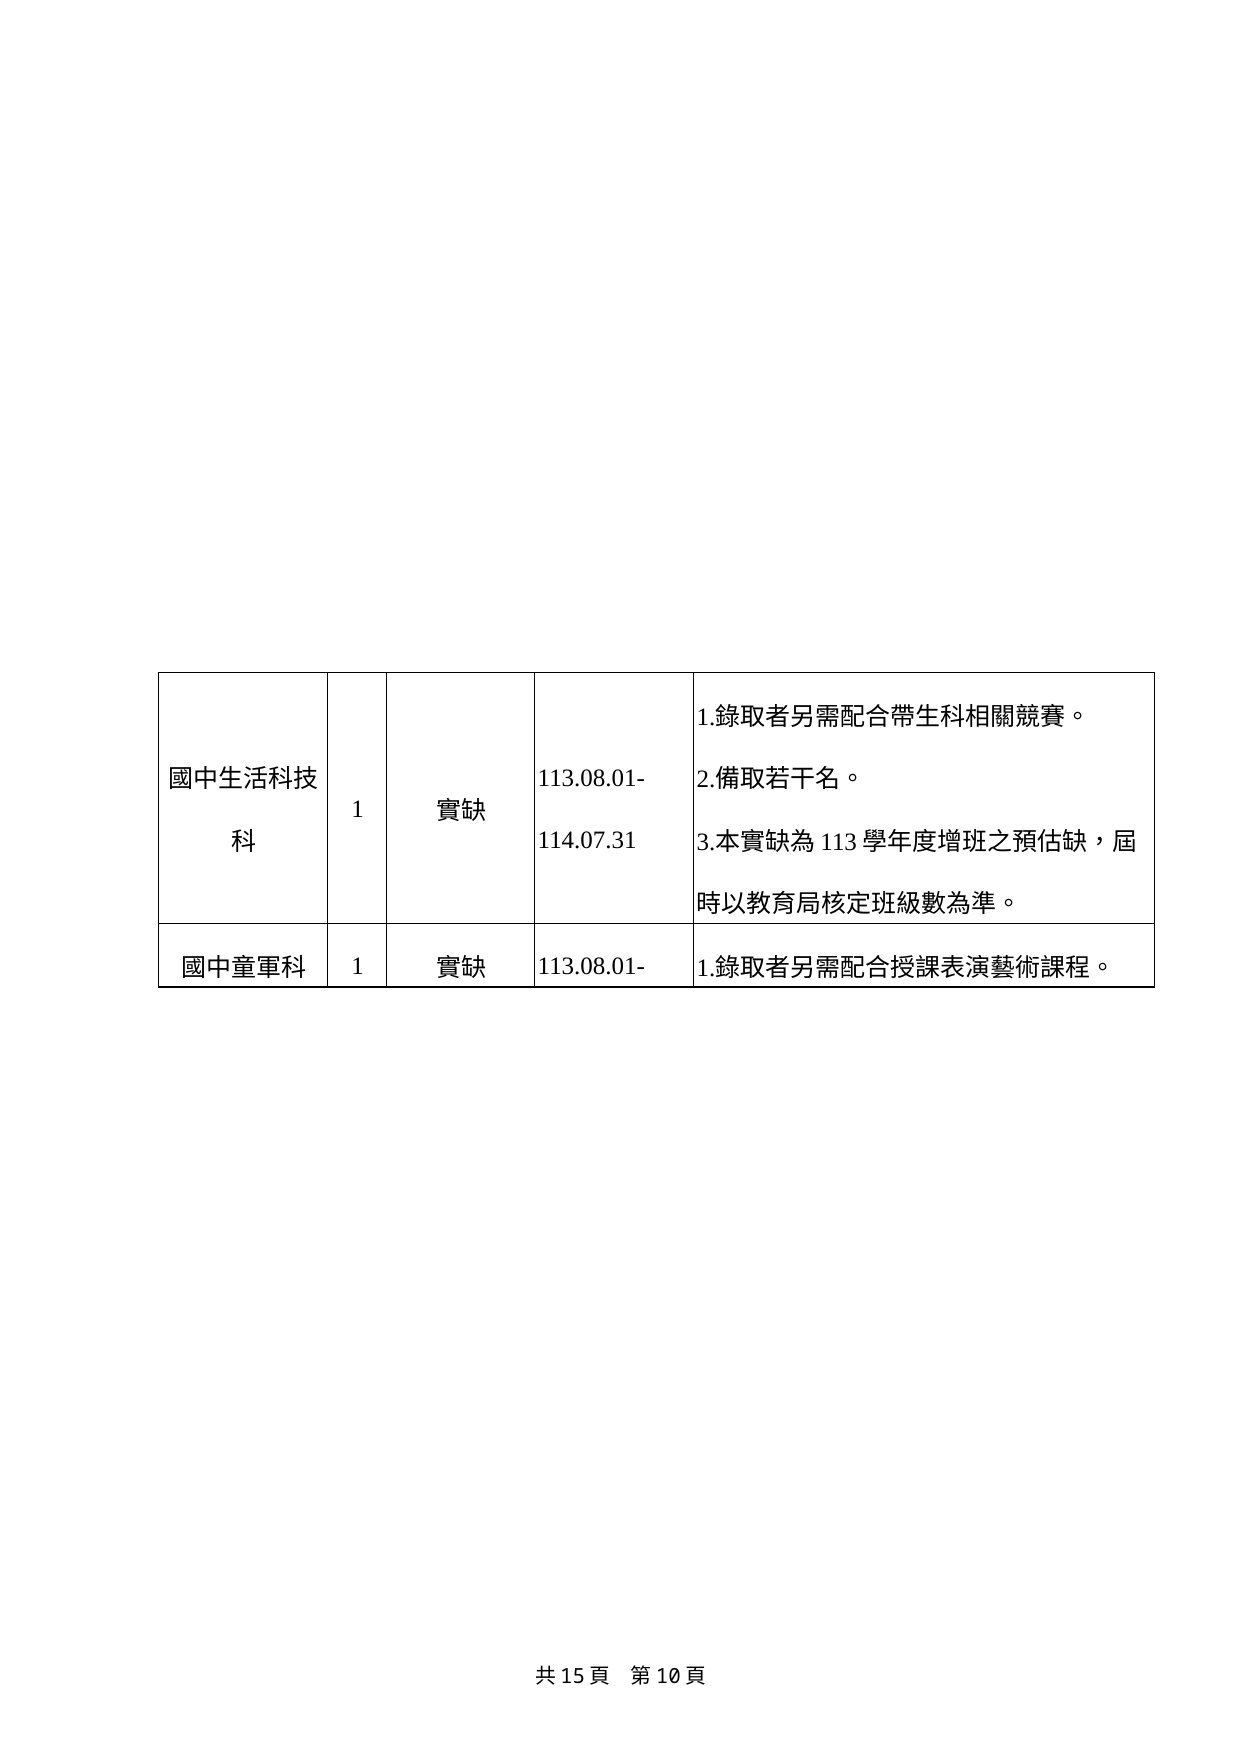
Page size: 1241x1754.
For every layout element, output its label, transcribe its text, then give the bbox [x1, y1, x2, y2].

table_cell 實缺 [387, 924, 534, 986]
table_cell 1.錄取者另需配合帶生科相關競賽。 2.備取若干名。 3.本實缺為113學年度增班之預估缺，屆時以教育局核定班級數為準。 [694, 673, 1154, 923]
table_cell 1 [328, 924, 386, 986]
table_cell 113.08.01-114.07.31 [535, 673, 693, 923]
table_cell 113.08.01- [535, 924, 693, 986]
table_cell 實缺 [387, 673, 534, 923]
table_cell 1 [328, 673, 386, 923]
table_cell 國中生活科技科 [159, 673, 327, 923]
table_cell 1.錄取者另需配合授課表演藝術課程。 [694, 924, 1154, 986]
table_cell 國中童軍科 [159, 924, 327, 986]
